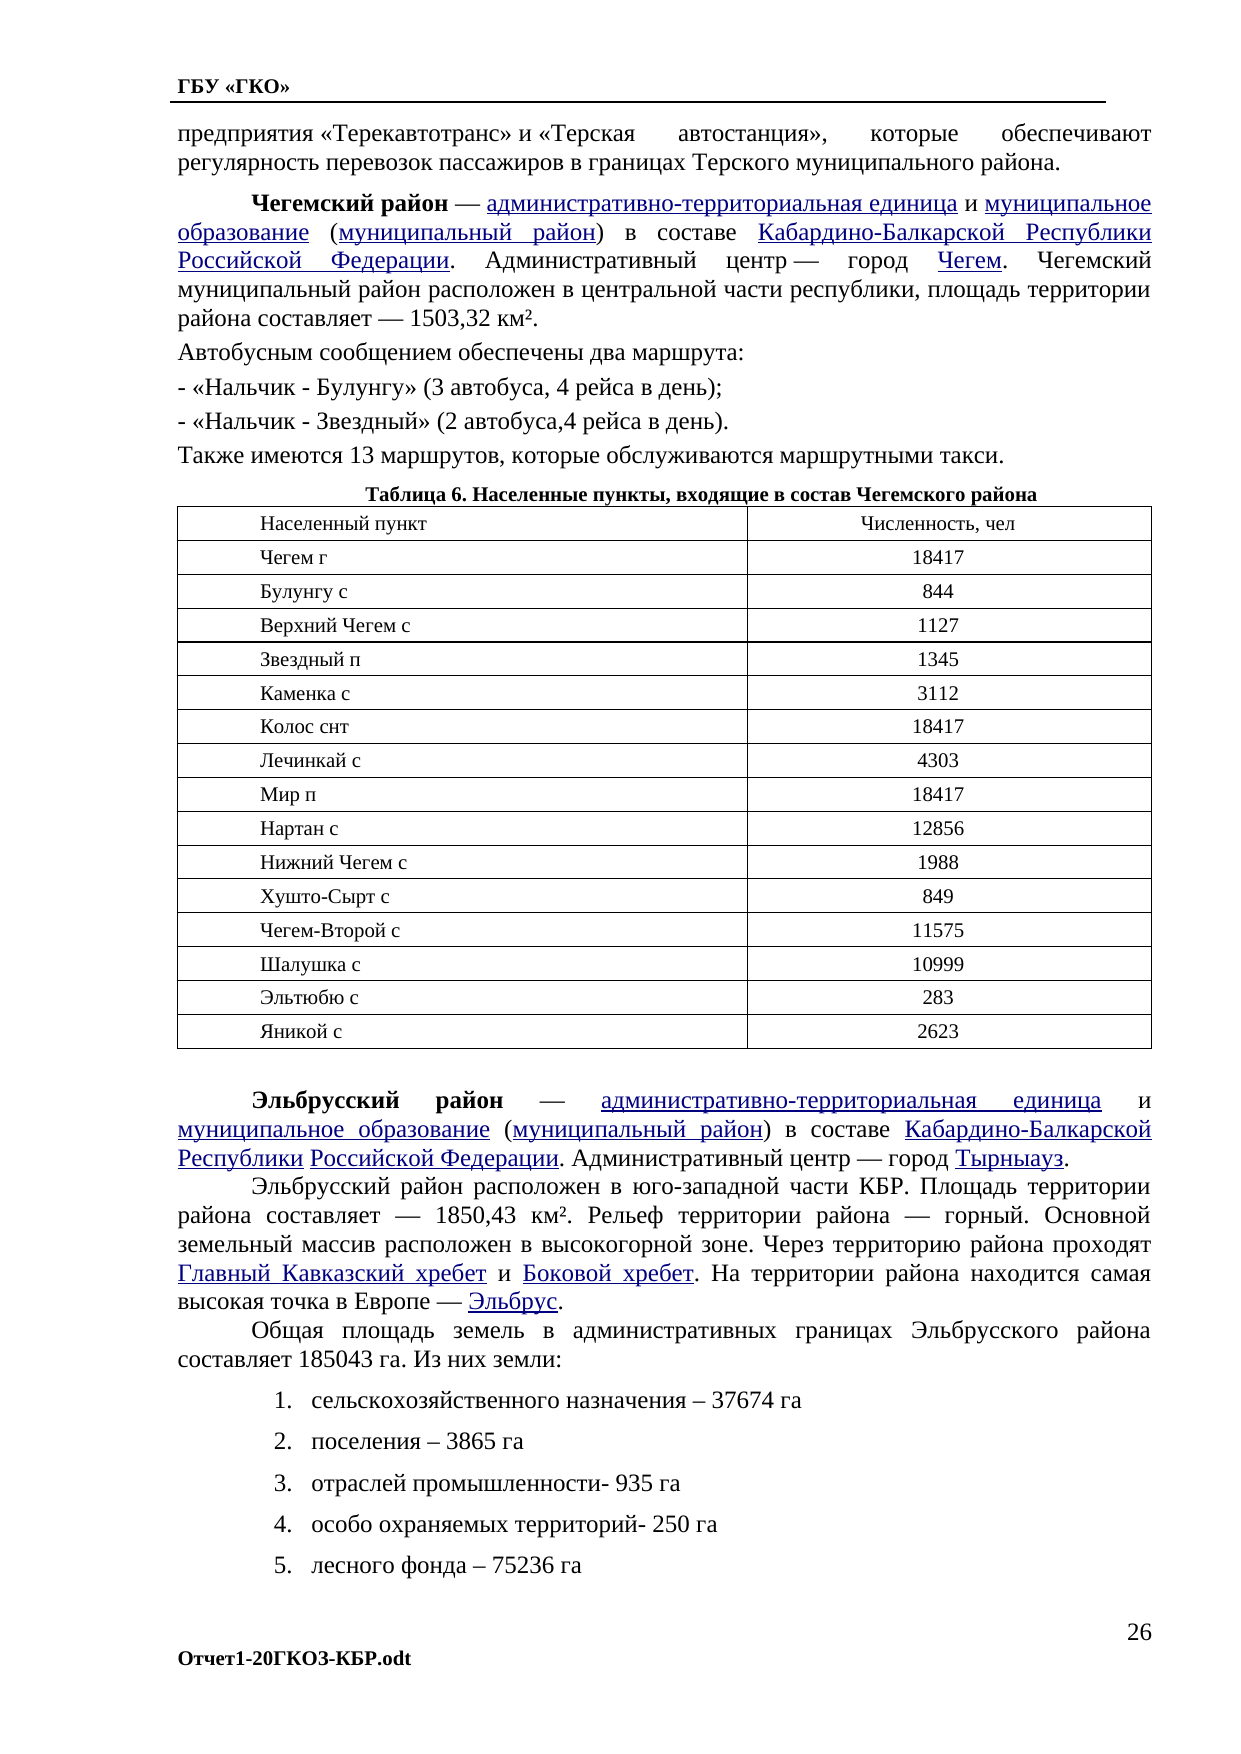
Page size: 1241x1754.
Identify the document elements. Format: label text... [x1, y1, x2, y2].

table_cell 18417 [748, 710, 1151, 743]
list лесного фонда – 75236 га [274, 1550, 1152, 1579]
table_cell Эльтюбю с [178, 981, 747, 1014]
table_header Численность, чел [748, 507, 1151, 540]
table_cell Чегем-Второй с [178, 913, 747, 946]
list отраслей промышленности- 935 га [274, 1468, 1152, 1496]
table_cell 18417 [748, 541, 1151, 574]
table_cell Верхний Чегем с [178, 609, 747, 641]
table_cell 10999 [748, 947, 1151, 980]
table_cell 849 [748, 879, 1151, 912]
table_cell Булунгу с [178, 575, 747, 607]
table_cell 283 [748, 981, 1151, 1014]
table_cell Нижний Чегем с [178, 846, 747, 878]
table_cell 1127 [748, 609, 1151, 641]
text - «Нальчик - Булунгу» (3 автобуса, 4 рейса в день); [177, 366, 1152, 401]
text Чегемский район — административно-территориальная единица и муниципальное образование (муниципальный район) в составе Кабардино-Балкарской Республики Российской Федерации. Административный центр — город Чегем. Чегемский муниципальный район расположен в центральной части республики, площадь территории района составляет — 1503,32 км². [177, 188, 1152, 332]
text Эльбрусский район расположен в юго-западной части КБР. Площадь территории района составляет — 1850,43 км². Рельеф территории района — горный. Основной земельный массив расположен в высокогорной зоне. Через территорию района проходят Главный Кавказский хребет и Боковой хребет. На территории района находится самая высокая точка в Европе — Эльбрус. [177, 1171, 1152, 1315]
text - «Нальчик - Звездный» (2 автобуса,4 рейса в день). [177, 401, 1152, 435]
table_cell Звездный п [178, 643, 747, 675]
text Таблица 6. Населенные пункты, входящие в состав Чегемского района [177, 482, 1152, 506]
table_header Населенный пункт [178, 507, 747, 540]
table_cell Шалушка с [178, 947, 747, 980]
table_cell 2623 [748, 1015, 1151, 1048]
table_cell 4303 [748, 744, 1151, 777]
table_cell 18417 [748, 778, 1151, 811]
text предприятия «Терекавтотранс» и «Терская автостанция», которые обеспечивают регулярность перевозок пассажиров в границах Терского муниципального района. [177, 118, 1152, 176]
text Также имеются 13 маршрутов, которые обслуживаются маршрутными такси. [177, 435, 1152, 469]
table_cell Каменка с [178, 676, 747, 709]
table_cell 11575 [748, 913, 1151, 946]
text Эльбрусский район — административно-территориальная единица и муниципальное образование (муниципальный район) в составе Кабардино-Балкарской Республики Российской Федерации. Административный центр — город Тырныауз. [177, 1085, 1152, 1171]
table_cell Чегем г [178, 541, 747, 574]
table_cell 1988 [748, 846, 1151, 878]
list поселения – 3865 га [274, 1426, 1152, 1455]
table_cell Нартан с [178, 812, 747, 844]
table_cell Хушто-Сырт с [178, 879, 747, 912]
table_cell Лечинкай с [178, 744, 747, 777]
table_cell 844 [748, 575, 1151, 607]
list сельскохозяйственного назначения – 37674 га [274, 1385, 1152, 1414]
list особо охраняемых территорий- 250 га [274, 1509, 1152, 1538]
table_cell 1345 [748, 643, 1151, 675]
table_cell Яникой с [178, 1015, 747, 1048]
table_cell 12856 [748, 812, 1151, 844]
table_cell Колос снт [178, 710, 747, 743]
table_cell 3112 [748, 676, 1151, 709]
text Автобусным сообщением обеспечены два маршрута: [177, 332, 1152, 366]
text Общая площадь земель в административных границах Эльбрусского района составляет 185043 га. Из них земли: [177, 1315, 1152, 1373]
table_cell Мир п [178, 778, 747, 811]
